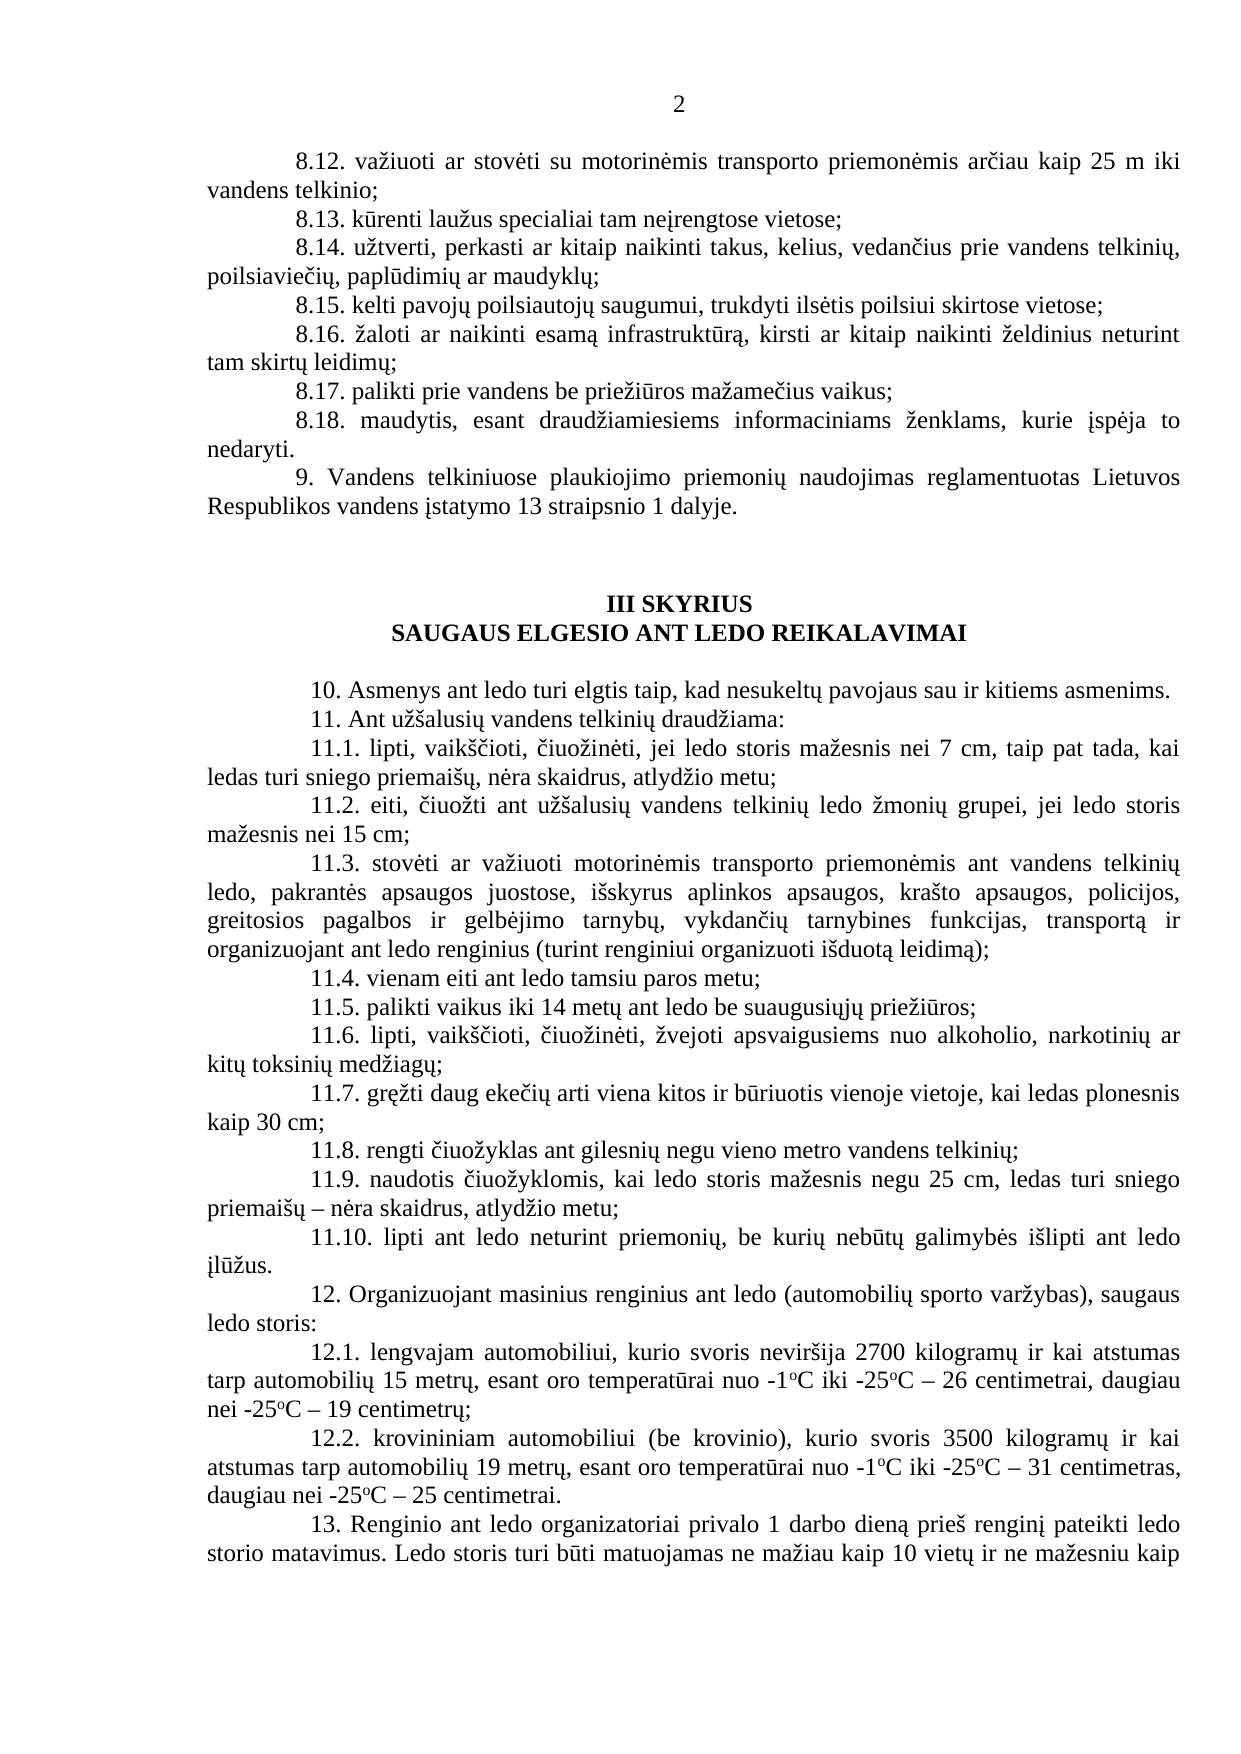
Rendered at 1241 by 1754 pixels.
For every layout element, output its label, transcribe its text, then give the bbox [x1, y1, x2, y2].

text 8.18. maudytis, esant draudžiamiesiems informaciniams ženklams, kurie įspėja to nedaryti. [207, 405, 1181, 462]
text 8.16. žaloti ar naikinti esamą infrastruktūrą, kirsti ar kitaip naikinti želdinius neturint tam skirtų leidimų; [207, 319, 1181, 376]
text 11. Ant užšalusių vandens telkinių draudžiama: [207, 704, 1181, 733]
text 11.4. vienam eiti ant ledo tamsiu paros metu; [207, 963, 1181, 992]
text 12. Organizuojant masinius renginius ant ledo (automobilių sporto varžybas), saugaus ledo storis: [207, 1279, 1181, 1337]
text 11.5. palikti vaikus iki 14 metų ant ledo be suaugusiųjų priežiūros; [207, 992, 1181, 1021]
text III SKYRIUS [177, 589, 1181, 618]
text 8.15. kelti pavojų poilsiautojų saugumui, trukdyti ilsėtis poilsiui skirtose vietose; [207, 290, 1181, 319]
text 8.12. važiuoti ar stovėti su motorinėmis transporto priemonėmis arčiau kaip 25 m iki vandens telkinio; [207, 146, 1181, 204]
text SAUGAUS ELGESIO ANT LEDO REIKALAVIMAI [177, 618, 1181, 647]
text 12.1. lengvajam automobiliui, kurio svoris neviršija 2700 kilogramų ir kai atstumas tarp automobilių 15 metrų, esant oro temperatūrai nuo -1oC iki -25oC – 26 centimetrai, daugiau nei -25oC – 19 centimetrų; [207, 1337, 1181, 1423]
text 11.9. naudotis čiuožyklomis, kai ledo storis mažesnis negu 25 cm, ledas turi sniego priemaišų – nėra skaidrus, atlydžio metu; [207, 1164, 1181, 1222]
text 11.2. eiti, čiuožti ant užšalusių vandens telkinių ledo žmonių grupei, jei ledo storis mažesnis nei 15 cm; [207, 791, 1181, 848]
text 11.6. lipti, vaikščioti, čiuožinėti, žvejoti apsvaigusiems nuo alkoholio, narkotinių ar kitų toksinių medžiagų; [207, 1021, 1181, 1078]
text 11.8. rengti čiuožyklas ant gilesnių negu vieno metro vandens telkinių; [207, 1136, 1181, 1164]
text 8.13. kūrenti laužus specialiai tam neįrengtose vietose; [207, 204, 1181, 232]
text 8.14. užtverti, perkasti ar kitaip naikinti takus, kelius, vedančius prie vandens telkinių, poilsiaviečių, paplūdimių ar maudyklų; [207, 232, 1181, 290]
text 11.3. stovėti ar važiuoti motorinėmis transporto priemonėmis ant vandens telkinių ledo, pakrantės apsaugos juostose, išskyrus aplinkos apsaugos, krašto apsaugos, policijos, greitosios pagalbos ir gelbėjimo tarnybų, vykdančių tarnybines funkcijas, transportą ir organizuojant ant ledo renginius (turint renginiui organizuoti išduotą leidimą); [207, 848, 1181, 963]
text 11.10. lipti ant ledo neturint priemonių, be kurių nebūtų galimybės išlipti ant ledo įlūžus. [207, 1222, 1181, 1279]
text 11.7. gręžti daug ekečių arti viena kitos ir būriuotis vienoje vietoje, kai ledas plonesnis kaip 30 cm; [207, 1078, 1181, 1136]
text 10. Asmenys ant ledo turi elgtis taip, kad nesukeltų pavojaus sau ir kitiems asmenims. [207, 676, 1181, 704]
text 13. Renginio ant ledo organizatoriai privalo 1 darbo dieną prieš renginį pateikti ledo storio matavimus. Ledo storis turi būti matuojamas ne mažiau kaip 10 vietų ir ne mažesniu kaip [207, 1509, 1181, 1567]
text 12.2. krovininiam automobiliui (be krovinio), kurio svoris 3500 kilogramų ir kai atstumas tarp automobilių 19 metrų, esant oro temperatūrai nuo -1oC iki -25oC – 31 centimetras, daugiau nei -25oC – 25 centimetrai. [207, 1423, 1181, 1509]
text 9. Vandens telkiniuose plaukiojimo priemonių naudojimas reglamentuotas Lietuvos Respublikos vandens įstatymo 13 straipsnio 1 dalyje. [207, 462, 1181, 520]
text 11.1. lipti, vaikščioti, čiuožinėti, jei ledo storis mažesnis nei 7 cm, taip pat tada, kai ledas turi sniego priemaišų, nėra skaidrus, atlydžio metu; [207, 733, 1181, 791]
text 8.17. palikti prie vandens be priežiūros mažamečius vaikus; [207, 376, 1181, 405]
